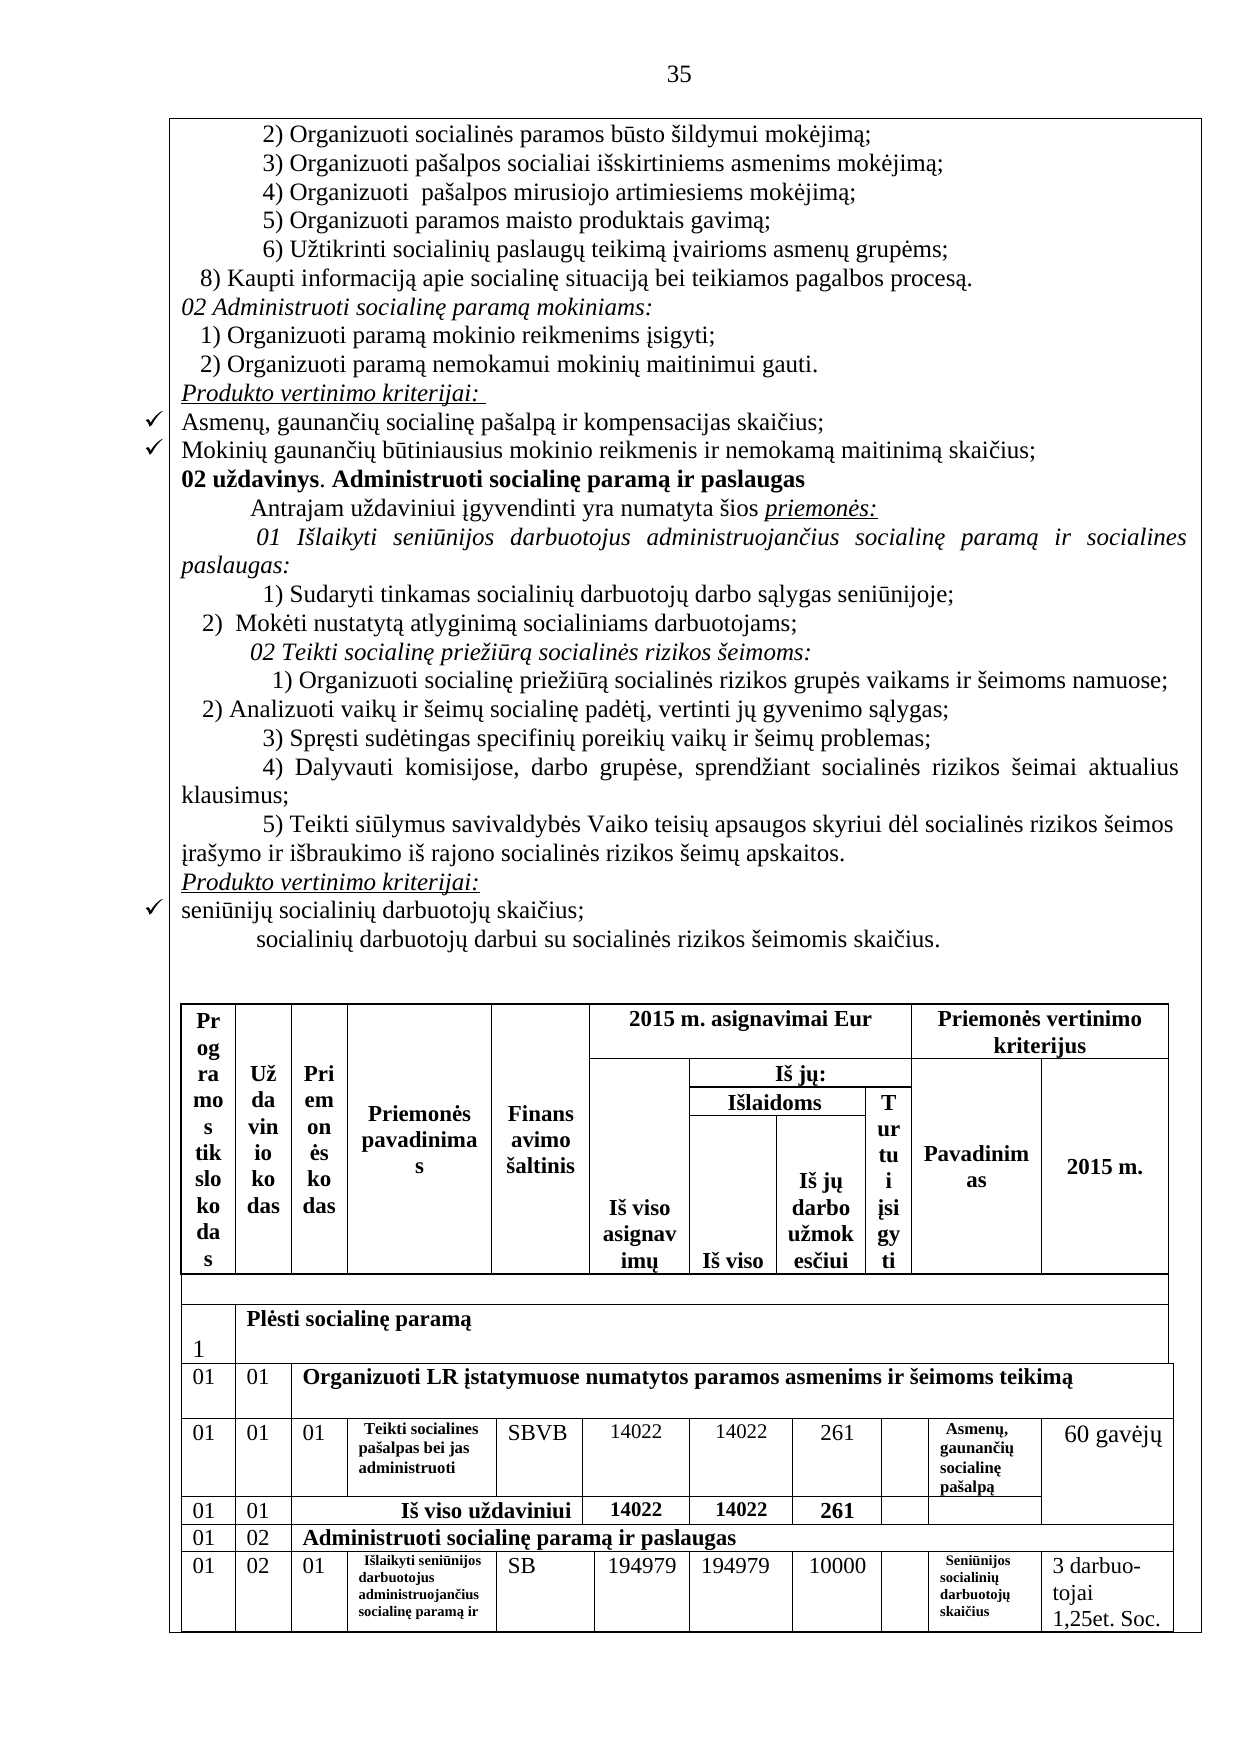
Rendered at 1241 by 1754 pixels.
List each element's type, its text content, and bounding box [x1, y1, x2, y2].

table_cell 14022 [583, 1497, 689, 1523]
table_cell [1169, 1304, 1174, 1362]
table_cell 60 gavėjų [1042, 1419, 1173, 1496]
table_cell Iš viso [690, 1116, 776, 1273]
table_cell 1 [182, 1305, 235, 1362]
table_cell SBVB [497, 1419, 582, 1496]
table_cell 01 [292, 1419, 347, 1496]
table_cell 14022 [690, 1497, 792, 1523]
table_cell [1169, 1058, 1174, 1086]
table_cell Plėsti socialinę paramą [236, 1305, 1168, 1362]
table_cell 01 [182, 1364, 235, 1418]
table_cell 01 [292, 1552, 347, 1631]
table_cell 194979 [595, 1552, 689, 1631]
table_cell 10000 [793, 1552, 881, 1631]
table_cell Išlaidoms [690, 1088, 865, 1115]
table_header Uždavinio kodas [236, 1005, 291, 1273]
table_cell 01 [182, 1525, 235, 1551]
table_cell Išlaikyti seniūnijos darbuotojus administruojančius socialinę paramą ir [348, 1552, 496, 1631]
table_header Priemonės pavadinimas [348, 1005, 491, 1273]
table_cell Pavadinimas [912, 1059, 1041, 1273]
table_cell 3 darbuo-tojai 1,25et. Soc. [1042, 1552, 1173, 1631]
table_cell Organizuoti LR įstatymuose numatytos paramos asmenims ir šeimoms teikimą [292, 1364, 1173, 1418]
table_cell 01 [236, 1364, 291, 1418]
table_cell [1169, 1273, 1174, 1304]
table_cell 261 [793, 1419, 881, 1496]
table_cell Iš jų darbo užmokesčiui [777, 1116, 865, 1273]
table_cell [1169, 1115, 1174, 1152]
table_header Priemonės kodas [292, 1005, 347, 1273]
table_cell 14022 [690, 1419, 792, 1496]
table_cell 01 [236, 1419, 291, 1496]
table_header Programos tikslo kodas [182, 1005, 235, 1273]
table_cell Iš viso uždaviniui [292, 1497, 582, 1523]
table_cell 194979 [690, 1552, 792, 1631]
table_cell 14022 [583, 1419, 689, 1496]
table_cell 01 [182, 1552, 235, 1631]
table_header Priemonės vertinimo kriterijus [912, 1005, 1168, 1058]
table_cell Teikti socialines pašalpas bei jas administruoti [348, 1419, 496, 1496]
table_cell [1169, 1152, 1174, 1273]
table_cell Administruoti socialinę paramą ir paslaugas [292, 1525, 1173, 1551]
table_cell 261 [793, 1497, 881, 1523]
table_cell [882, 1497, 928, 1523]
table_cell [1169, 1086, 1174, 1115]
table_cell [882, 1419, 928, 1496]
table_cell [929, 1497, 1041, 1523]
table_cell 01 [236, 1497, 291, 1523]
table_cell 2015 m. [1042, 1059, 1168, 1273]
table_cell Iš viso asignavimų [590, 1059, 689, 1273]
table_header 2015 m. asignavimai Eur [590, 1005, 911, 1058]
table_cell 02 [236, 1525, 291, 1551]
table_cell Seniūnijos socialinių darbuotojų skaičius [929, 1552, 1041, 1631]
table_cell Asmenų, gaunančių socialinę pašalpą [929, 1419, 1041, 1496]
table_cell [182, 1275, 1168, 1304]
table_cell [882, 1552, 928, 1631]
table_cell 01 [182, 1497, 235, 1523]
table_header Finansavimo šaltinis [492, 1005, 589, 1273]
table_header [1169, 1003, 1174, 1058]
table_cell Turtui įsigyti [866, 1088, 911, 1273]
table_cell 01 [182, 1419, 235, 1496]
table_cell Tikslų įgyvendinimo aprašymas: Seniūnija vykdydama valstybės ir vietos savivaldos socialinę politiką, organizuoja savo teritorijoje socialinės paramos teikimą piniginėmis lėšomis ir socialinėmis paslaugomis gyventojams, kurių socialinė padėtis mažina jų socialinio dalyvavimo galimybes. Programos tikslas – integruoti socialiai atskirtus asmenis į visuomenę, panaudojant efektyvias socialinės paramos priemones. Ši programa padeda kurti saugią socialinę aplinką. Efekto vertinimo kriterijus. Socialinės pašalpos gavėjų sk. nuo gyventojų skaičiaus, proc; Įvairių išmokų skaičius per metus ir išmokama suma (Eur). 01 tikslas: Plėsti socialinę paramą Tikslui pasiekti seniūnijoje keliami du uždaviniai: 01 uždavinys. Organizuoti Lietuvos Respublikos įstatymuose numatytos paramos asmenims ir šeimoms teikimą Pirmajam uždaviniui įgyvendinti yra numatyta šios priemonės: 01 Teikti socialines išmokas ir kompensacijas (būsto šildymo išlaidų, išlaidų šaltam bei nuotekoms ir išlaidų karštam vandeniui) bei jas administruoti: 1) Organizuoti išmokos vaikui mokėjimą; 2) Organizuoti socialinės paramos būsto šildymui mokėjimą; 3) Organizuoti pašalpos socialiai išskirtiniems asmenims mokėjimą; 4) Organizuoti pašalpos mirusiojo artimiesiems mokėjimą; 5) Organizuoti paramos maisto produktais gavimą; 6) Užtikrinti socialinių paslaugų teikimą įvairioms asmenų grupėms; 8) Kaupti informaciją apie socialinę situaciją bei teikiamos pagalbos procesą. 02 Administruoti socialinę paramą mokiniams: 1) Organizuoti paramą mokinio reikmenims įsigyti; 2) Organizuoti paramą nemokamui mokinių maitinimui gauti. Produkto vertinimo kriterijai:  Asmenų, gaunančių socialinę pašalpą ir kompensacijas skaičius;  Mokinių gaunančių būtiniausius mokinio reikmenis ir nemokamą maitinimą skaičius; 02 uždavinys. Administruoti socialinę paramą ir paslaugas Antrajam uždaviniui įgyvendinti yra numatyta šios priemonės: 01 Išlaikyti seniūnijos darbuotojus administruojančius socialinę paramą ir socialines paslaugas: 1) Sudaryti tinkamas socialinių darbuotojų darbo sąlygas seniūnijoje; 2) Mokėti nustatytą atlyginimą socialiniams darbuotojams; 02 Teikti socialinę priežiūrą socialinės rizikos šeimoms: 1) Organizuoti socialinę priežiūrą socialinės rizikos grupės vaikams ir šeimoms namuose; 2) Analizuoti vaikų ir šeimų socialinę padėtį, vertinti jų gyvenimo sąlygas; 3) Spręsti sudėtingas specifinių poreikių vaikų ir šeimų problemas; 4) Dalyvauti komisijose, darbo grupėse, sprendžiant socialinės rizikos šeimai aktualius klausimus; 5) Teikti siūlymus savivaldybės Vaiko teisių apsaugos skyriui dėl socialinės rizikos šeimos įrašymo ir išbraukimo iš rajono socialinės rizikos šeimų apskaitos. Produkto vertinimo kriterijai:  seniūnijų socialinių darbuotojų skaičius; socialinių darbuotojų darbui su socialinės rizikos šeimomis skaičius. [170, 119, 1201, 1632]
table_cell SB [497, 1552, 594, 1631]
table_cell Iš jų: [690, 1059, 911, 1086]
table_cell 02 [236, 1552, 291, 1631]
table_cell [1042, 1496, 1173, 1523]
